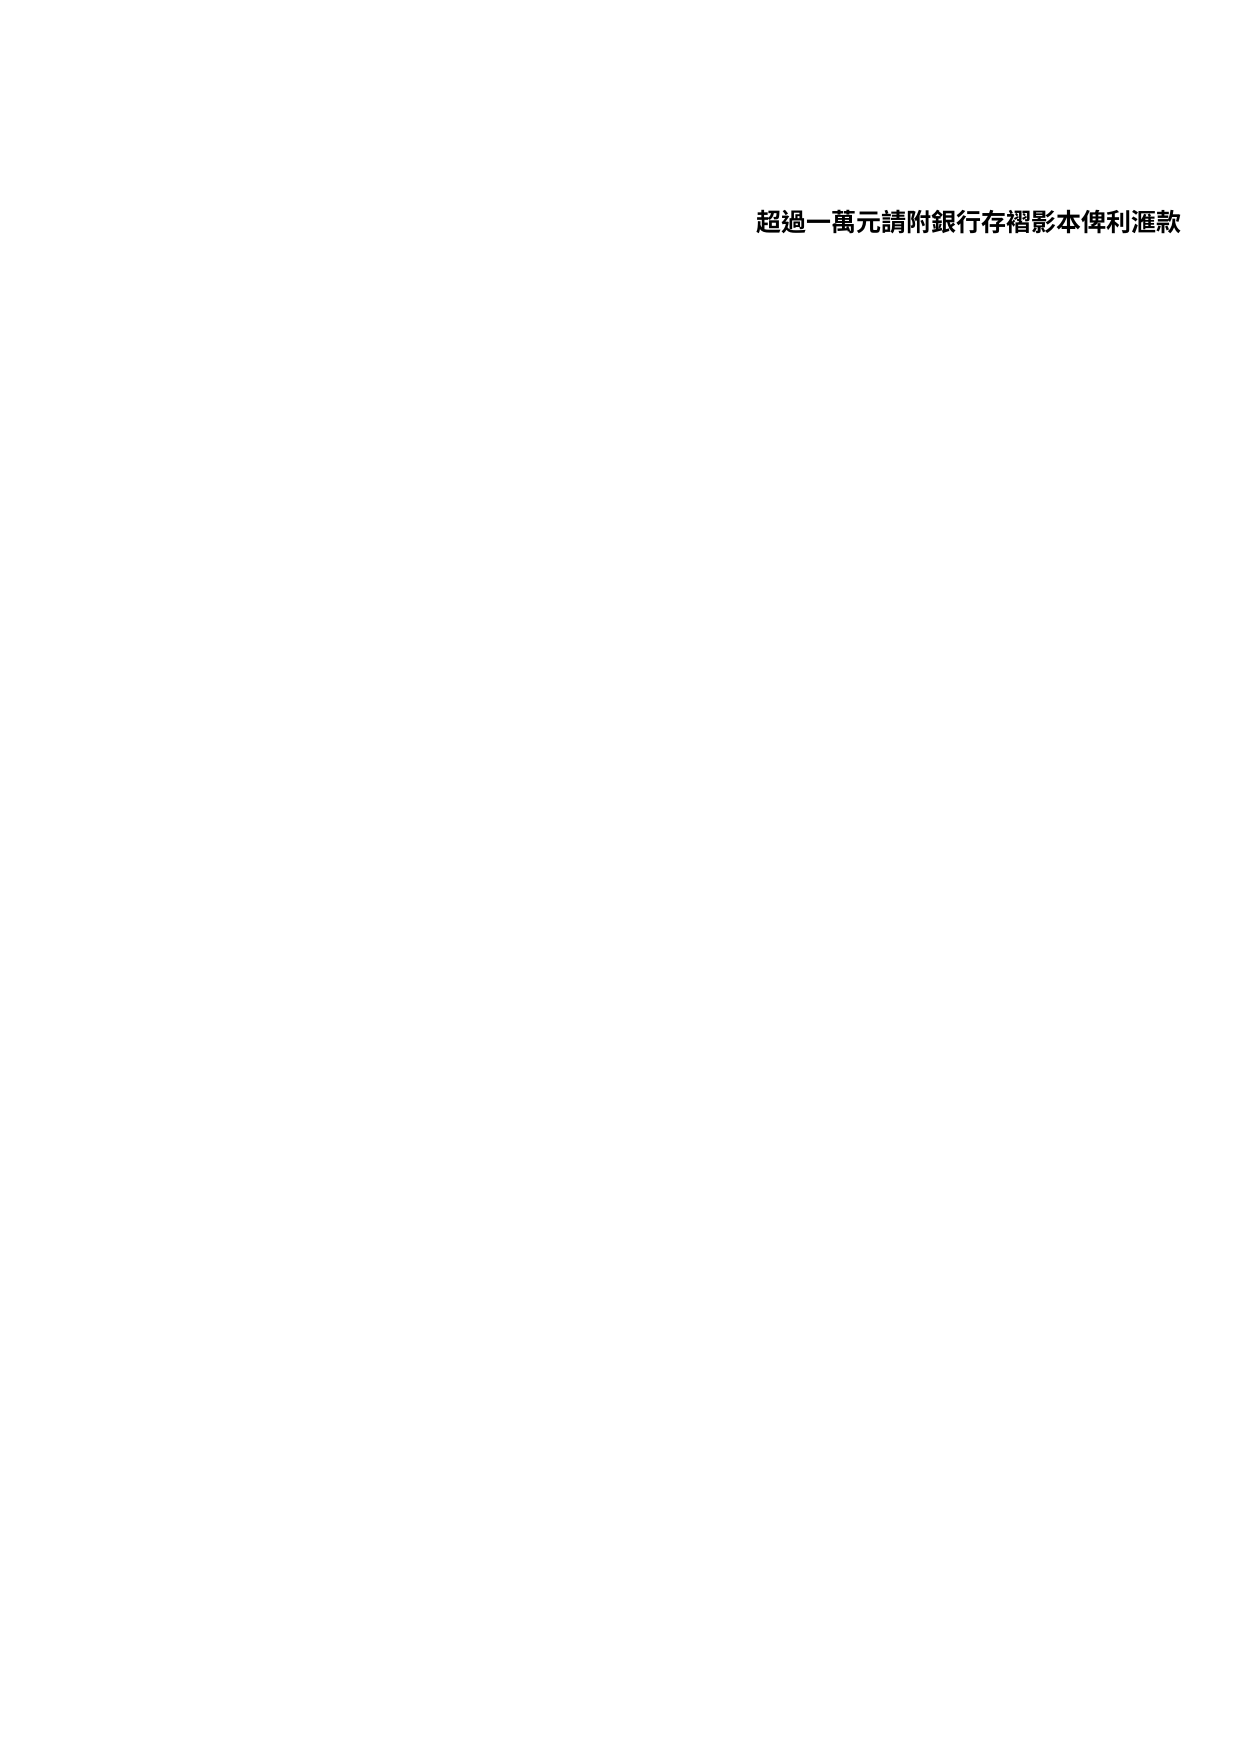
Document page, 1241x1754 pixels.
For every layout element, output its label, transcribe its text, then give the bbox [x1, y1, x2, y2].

text 超過一萬元請附銀行存褶影本俾利滙款 [56, 202, 1181, 239]
